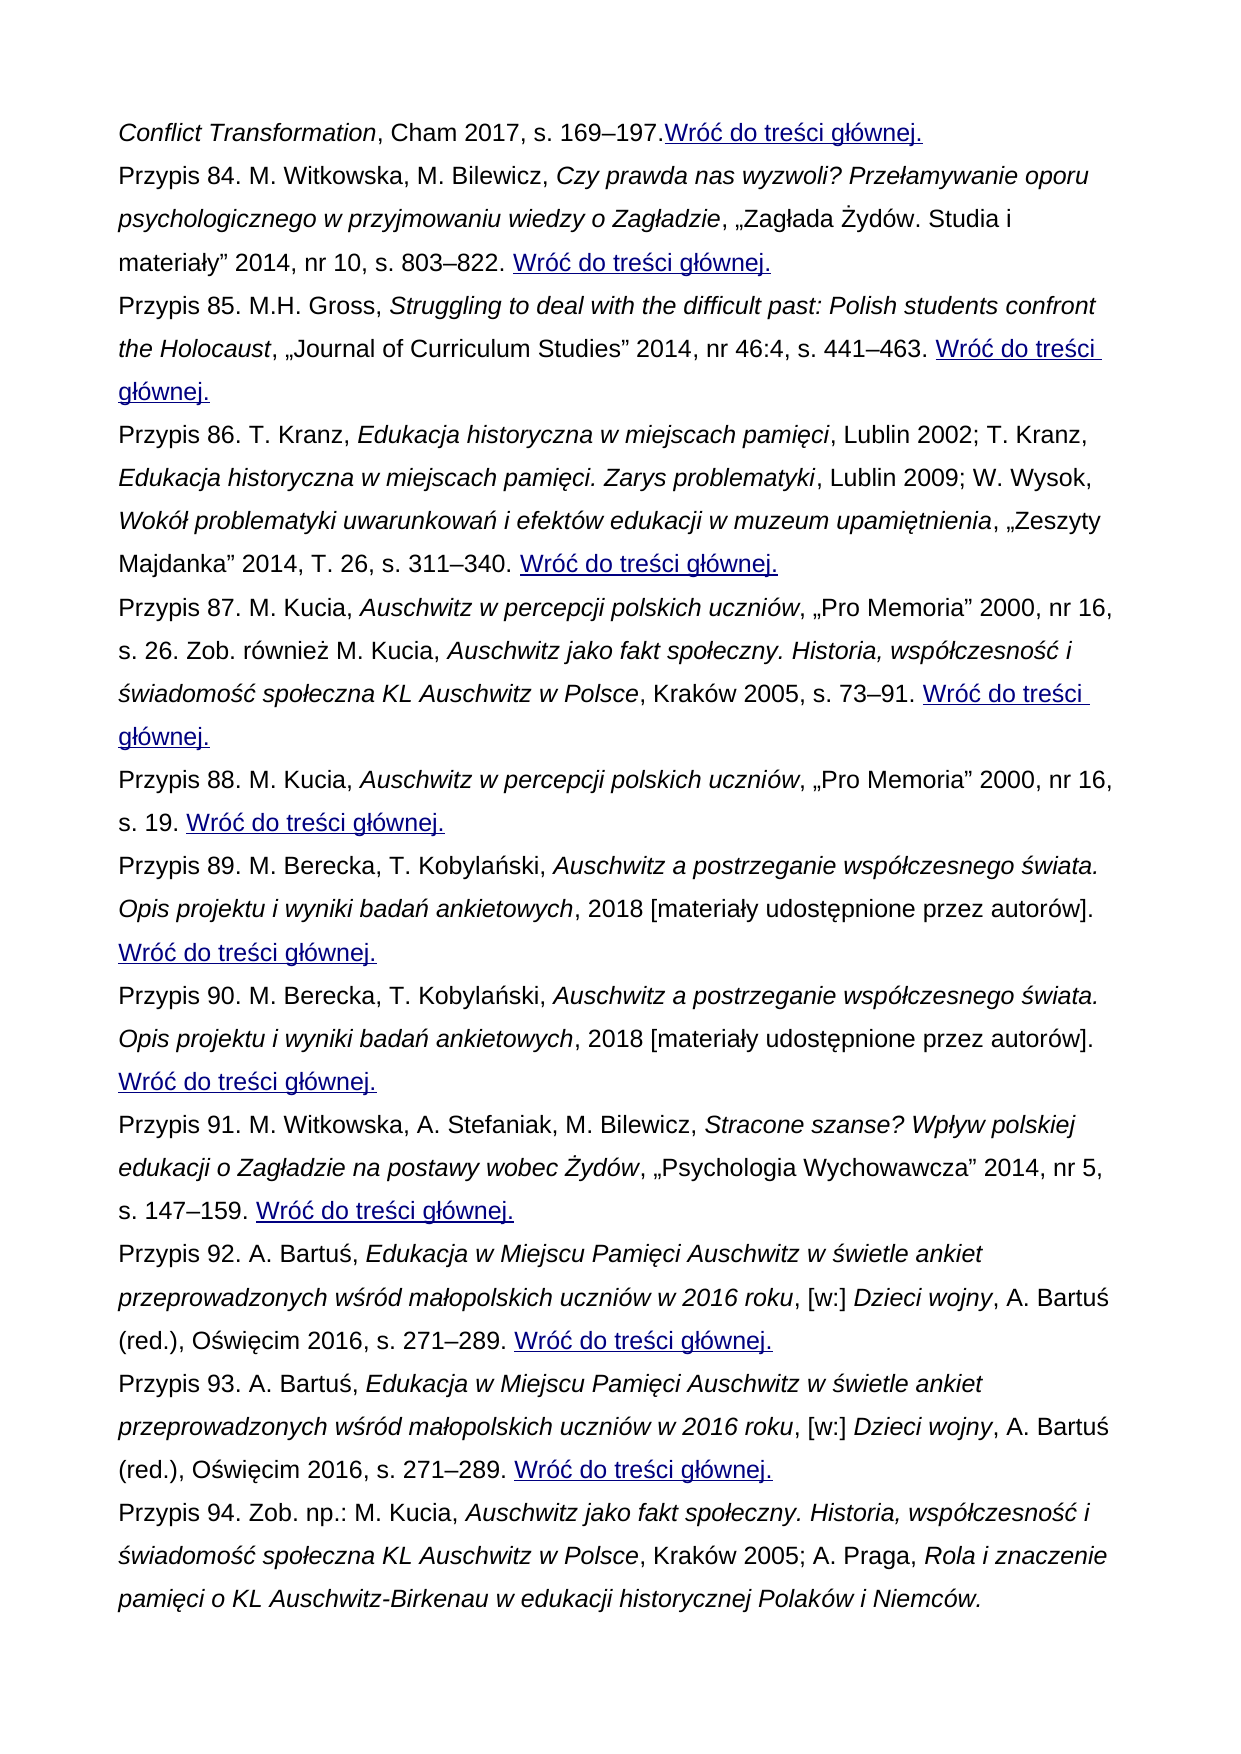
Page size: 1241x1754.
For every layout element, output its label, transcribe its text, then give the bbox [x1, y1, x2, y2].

text Przypis 87. M. Kucia, Auschwitz w percepcji polskich uczniów, „Pro Memoria” 2000, nr 16, s. 26. Zob. również M. Kucia, Auschwitz jako fakt społeczny. Historia, współczesność i świadomość społeczna KL Auschwitz w Polsce, Kraków 2005, s. 73–91. Wróć do treści głównej. [118, 592, 1122, 751]
text Przypis 85. M.H. Gross, Struggling to deal with the difficult past: Polish students confront the Holocaust, „Journal of Curriculum Studies” 2014, nr 46:4, s. 441–463. Wróć do treści głównej. [118, 291, 1122, 406]
text Przypis 94. Zob. np.: M. Kucia, Auschwitz jako fakt społeczny. Historia, współczesność i świadomość społeczna KL Auschwitz w Polsce, Kraków 2005; A. Praga, Rola i znaczenie pamięci o KL Auschwitz-Birkenau w edukacji historycznej Polaków i Niemców. [118, 1498, 1122, 1613]
text Przypis 86. T. Kranz, Edukacja historyczna w miejscach pamięci, Lublin 2002; T. Kranz, Edukacja historyczna w miejscach pamięci. Zarys problematyki, Lublin 2009; W. Wysok, Wokół problematyki uwarunkowań i efektów edukacji w muzeum upamiętnienia, „Zeszyty Majdanka” 2014, T. 26, s. 311–340. Wróć do treści głównej. [118, 420, 1122, 578]
text Przypis 93. A. Bartuś, Edukacja w Miejscu Pamięci Auschwitz w świetle ankiet przeprowadzonych wśród małopolskich uczniów w 2016 roku, [w:] Dzieci wojny, A. Bartuś (red.), Oświęcim 2016, s. 271–289. Wróć do treści głównej. [118, 1369, 1122, 1484]
text Przypis 92. A. Bartuś, Edukacja w Miejscu Pamięci Auschwitz w świetle ankiet przeprowadzonych wśród małopolskich uczniów w 2016 roku, [w:] Dzieci wojny, A. Bartuś (red.), Oświęcim 2016, s. 271–289. Wróć do treści głównej. [118, 1239, 1122, 1354]
text Conflict Transformation, Cham 2017, s. 169–197.Wróć do treści głównej. [118, 118, 1122, 147]
text Przypis 89. M. Berecka, T. Kobylański, Auschwitz a postrzeganie współczesnego świata. Opis projektu i wyniki badań ankietowych, 2018 [materiały udostępnione przez autorów]. Wróć do treści głównej. [118, 851, 1122, 966]
text Przypis 88. M. Kucia, Auschwitz w percepcji polskich uczniów, „Pro Memoria” 2000, nr 16, s. 19. Wróć do treści głównej. [118, 765, 1122, 837]
text Przypis 90. M. Berecka, T. Kobylański, Auschwitz a postrzeganie współczesnego świata. Opis projektu i wyniki badań ankietowych, 2018 [materiały udostępnione przez autorów]. Wróć do treści głównej. [118, 981, 1122, 1096]
text Przypis 84. M. Witkowska, M. Bilewicz, Czy prawda nas wyzwoli? Przełamywanie oporu psychologicznego w przyjmowaniu wiedzy o Zagładzie, „Zagłada Żydów. Studia i materiały” 2014, nr 10, s. 803–822. Wróć do treści głównej. [118, 161, 1122, 276]
text Przypis 91. M. Witkowska, A. Stefaniak, M. Bilewicz, Stracone szanse? Wpływ polskiej edukacji o Zagładzie na postawy wobec Żydów, „Psychologia Wychowawcza” 2014, nr 5, s. 147–159. Wróć do treści głównej. [118, 1110, 1122, 1225]
